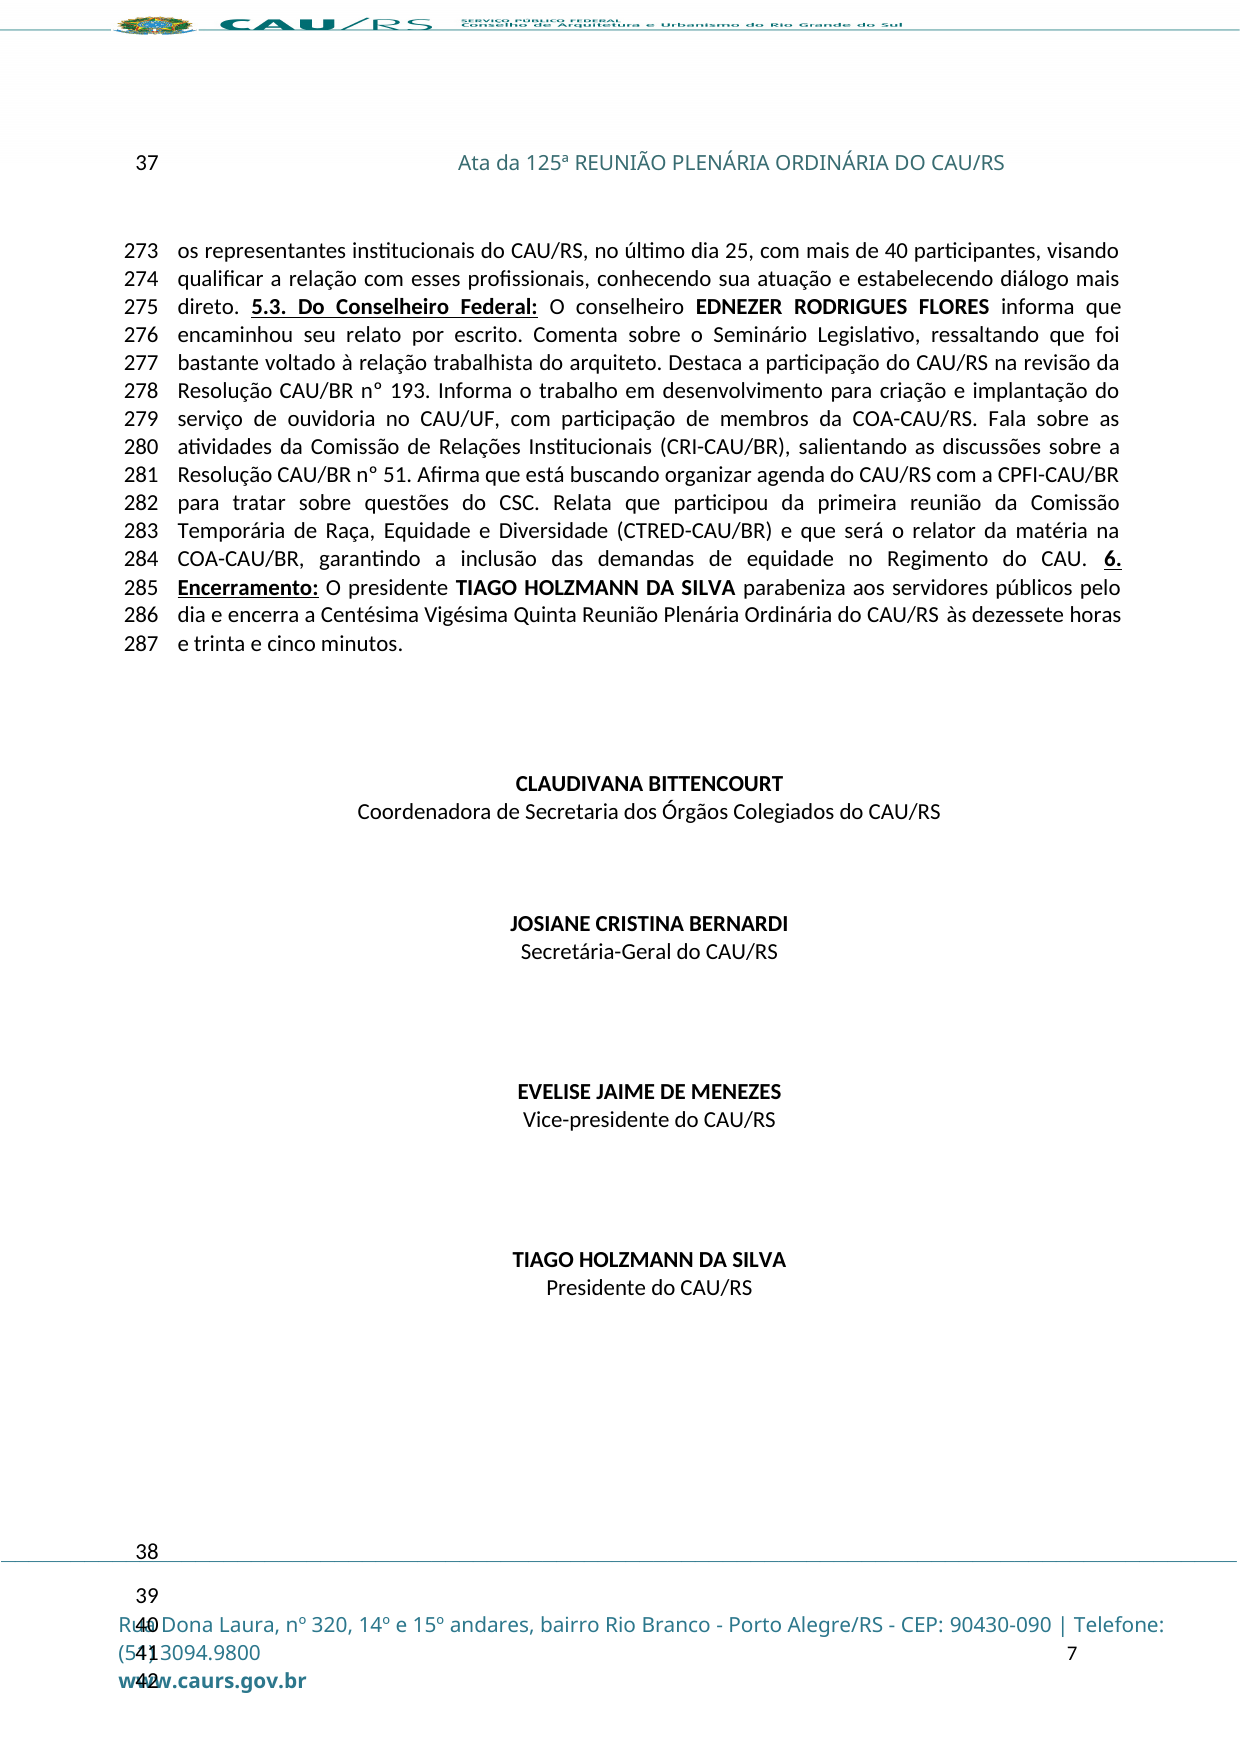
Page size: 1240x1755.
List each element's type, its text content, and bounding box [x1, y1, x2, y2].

text Presidente do CAU/RS [177, 1273, 1121, 1301]
text Vice-presidente do CAU/RS [177, 1105, 1121, 1133]
text Coordenadora de Secretaria dos Órgãos Colegiados do CAU/RS [177, 797, 1121, 825]
text TIAGO HOLZMANN DA SILVA [177, 1245, 1121, 1273]
text CLAUDIVANA BITTENCOURT [177, 769, 1121, 797]
text EVELISE JAIME DE MENEZES [177, 1077, 1121, 1105]
text Secretária-Geral do CAU/RS [177, 937, 1121, 965]
text JOSIANE CRISTINA BERNARDI [177, 909, 1121, 937]
text os representantes institucionais do CAU/RS, no último dia 25, com mais de 40 participantes, visando qualificar a relação com esses profissionais, conhecendo sua atuação e estabelecendo diálogo mais direto. 5.3. Do Conselheiro Federal: O conselheiro EDNEZER RODRIGUES FLORES informa que encaminhou seu relato por escrito. Comenta sobre o Seminário Legislativo, ressaltando que foi bastante voltado à relação trabalhista do arquiteto. Destaca a participação do CAU/RS na revisão da Resolução CAU/BR nº 193. Informa o trabalho em desenvolvimento para criação e implantação do serviço de ouvidoria no CAU/UF, com participação de membros da COA-CAU/RS. Fala sobre as atividades da Comissão de Relações Institucionais (CRI-CAU/BR), salientando as discussões sobre a Resolução CAU/BR nº 51. Afirma que está buscando organizar agenda do CAU/RS com a CPFI-CAU/BR para tratar sobre questões do CSC. Relata que participou da primeira reunião da Comissão Temporária de Raça, Equidade e Diversidade (CTRED-CAU/BR) e que será o relator da matéria na COA-CAU/BR, garantindo a inclusão das demandas de equidade no Regimento do CAU. 6. Encerramento: O presidente TIAGO HOLZMANN DA SILVA parabeniza aos servidores públicos pelo dia e encerra a Centésima Vigésima Quinta Reunião Plenária Ordinária do CAU/RS às dezessete horas e trinta e cinco minutos. [177, 236, 1121, 657]
